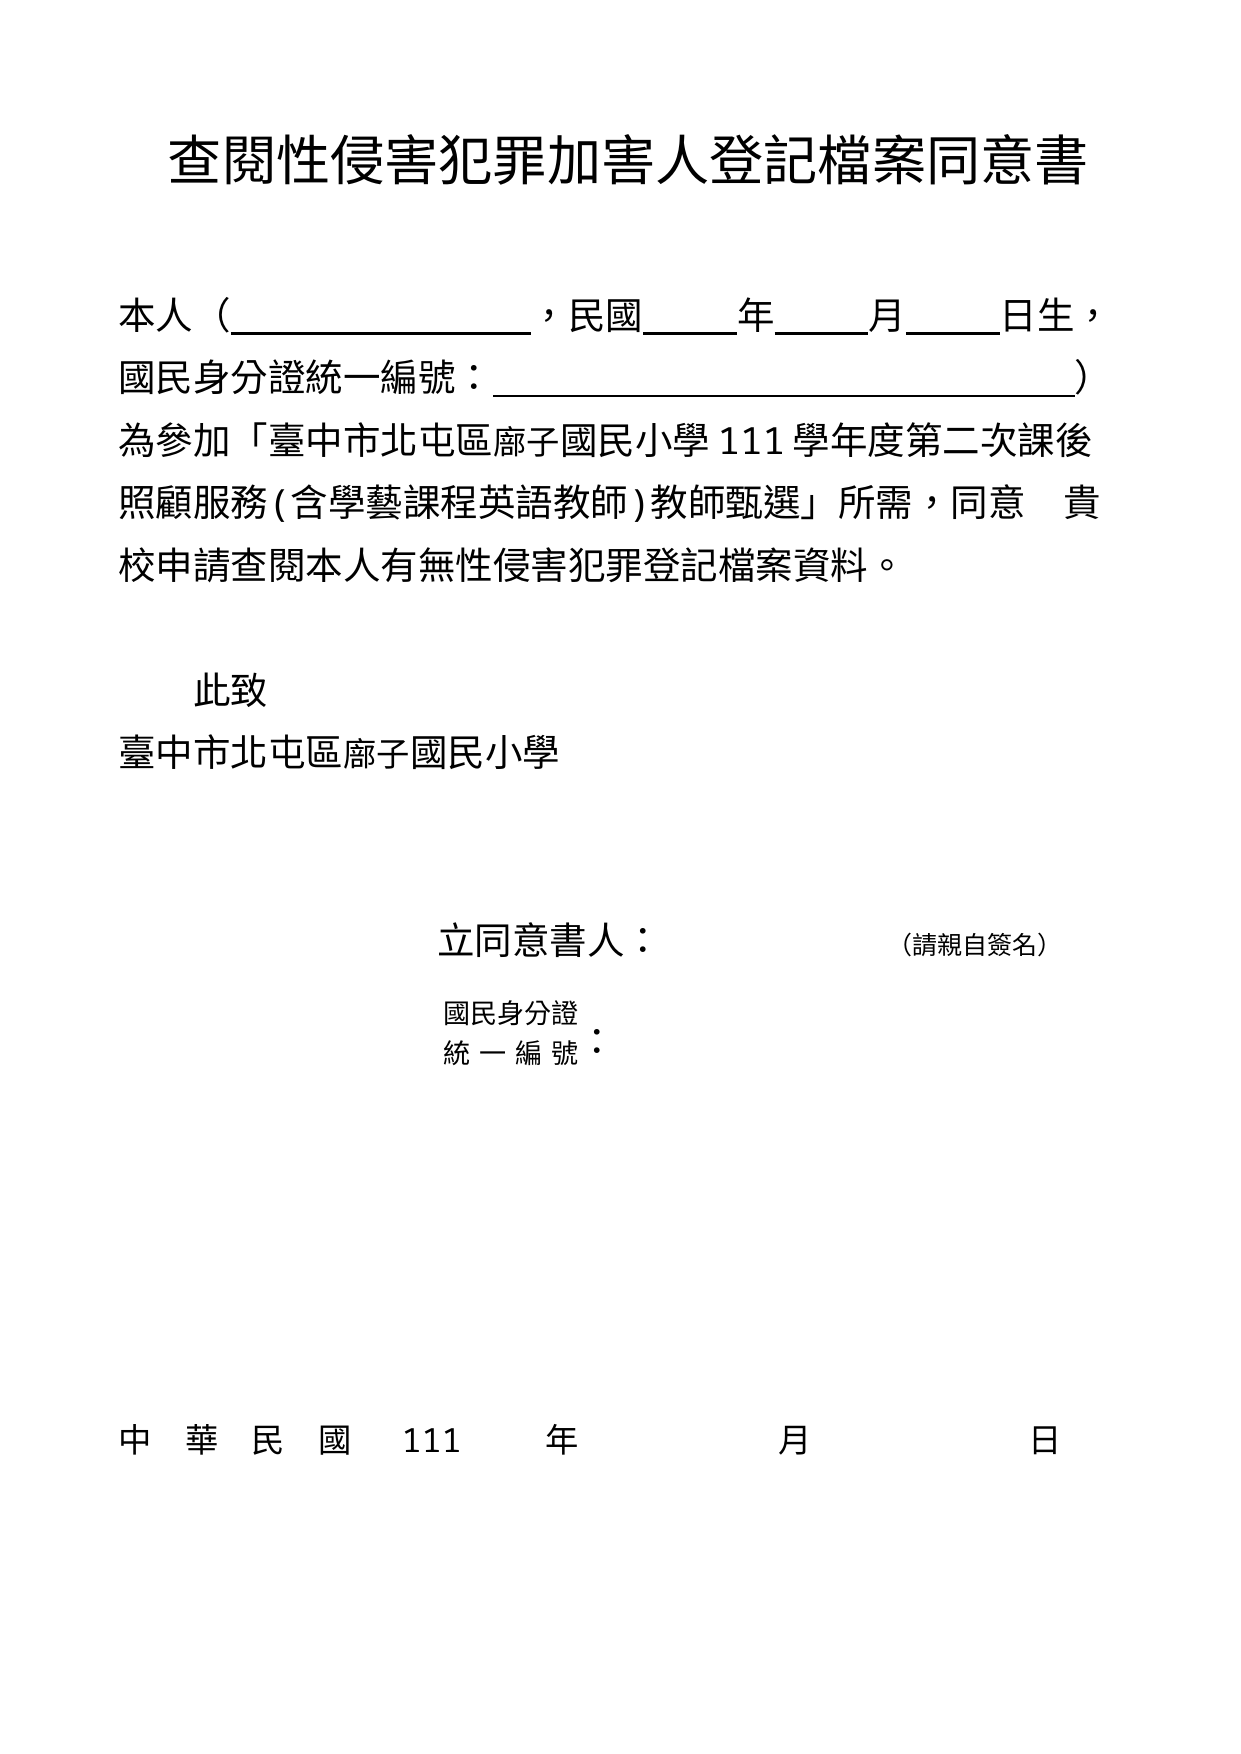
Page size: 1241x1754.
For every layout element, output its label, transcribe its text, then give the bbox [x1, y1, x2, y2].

text 本人（ ，民國 年 月 日生，國民身分證統一編號： ）為參加「臺中市北屯區廍子國民小學111學年度第二次課後照顧服務(含學藝課程英語教師)教師甄選」所需，同意 貴校申請查閱本人有無性侵害犯罪登記檔案資料。 [118, 271, 1122, 584]
text 立同意書人： （請親自簽名） [118, 896, 1122, 959]
text 查閱性侵害犯罪加害人登記檔案同意書 [118, 84, 1138, 209]
text 此致 [118, 646, 1122, 709]
text 臺中市北屯區廍子國民小學 [118, 709, 1122, 771]
text 國民身分證統一編號： [118, 959, 1122, 1084]
text 中 華 民 國 111 年 月 日 [118, 1396, 1122, 1459]
